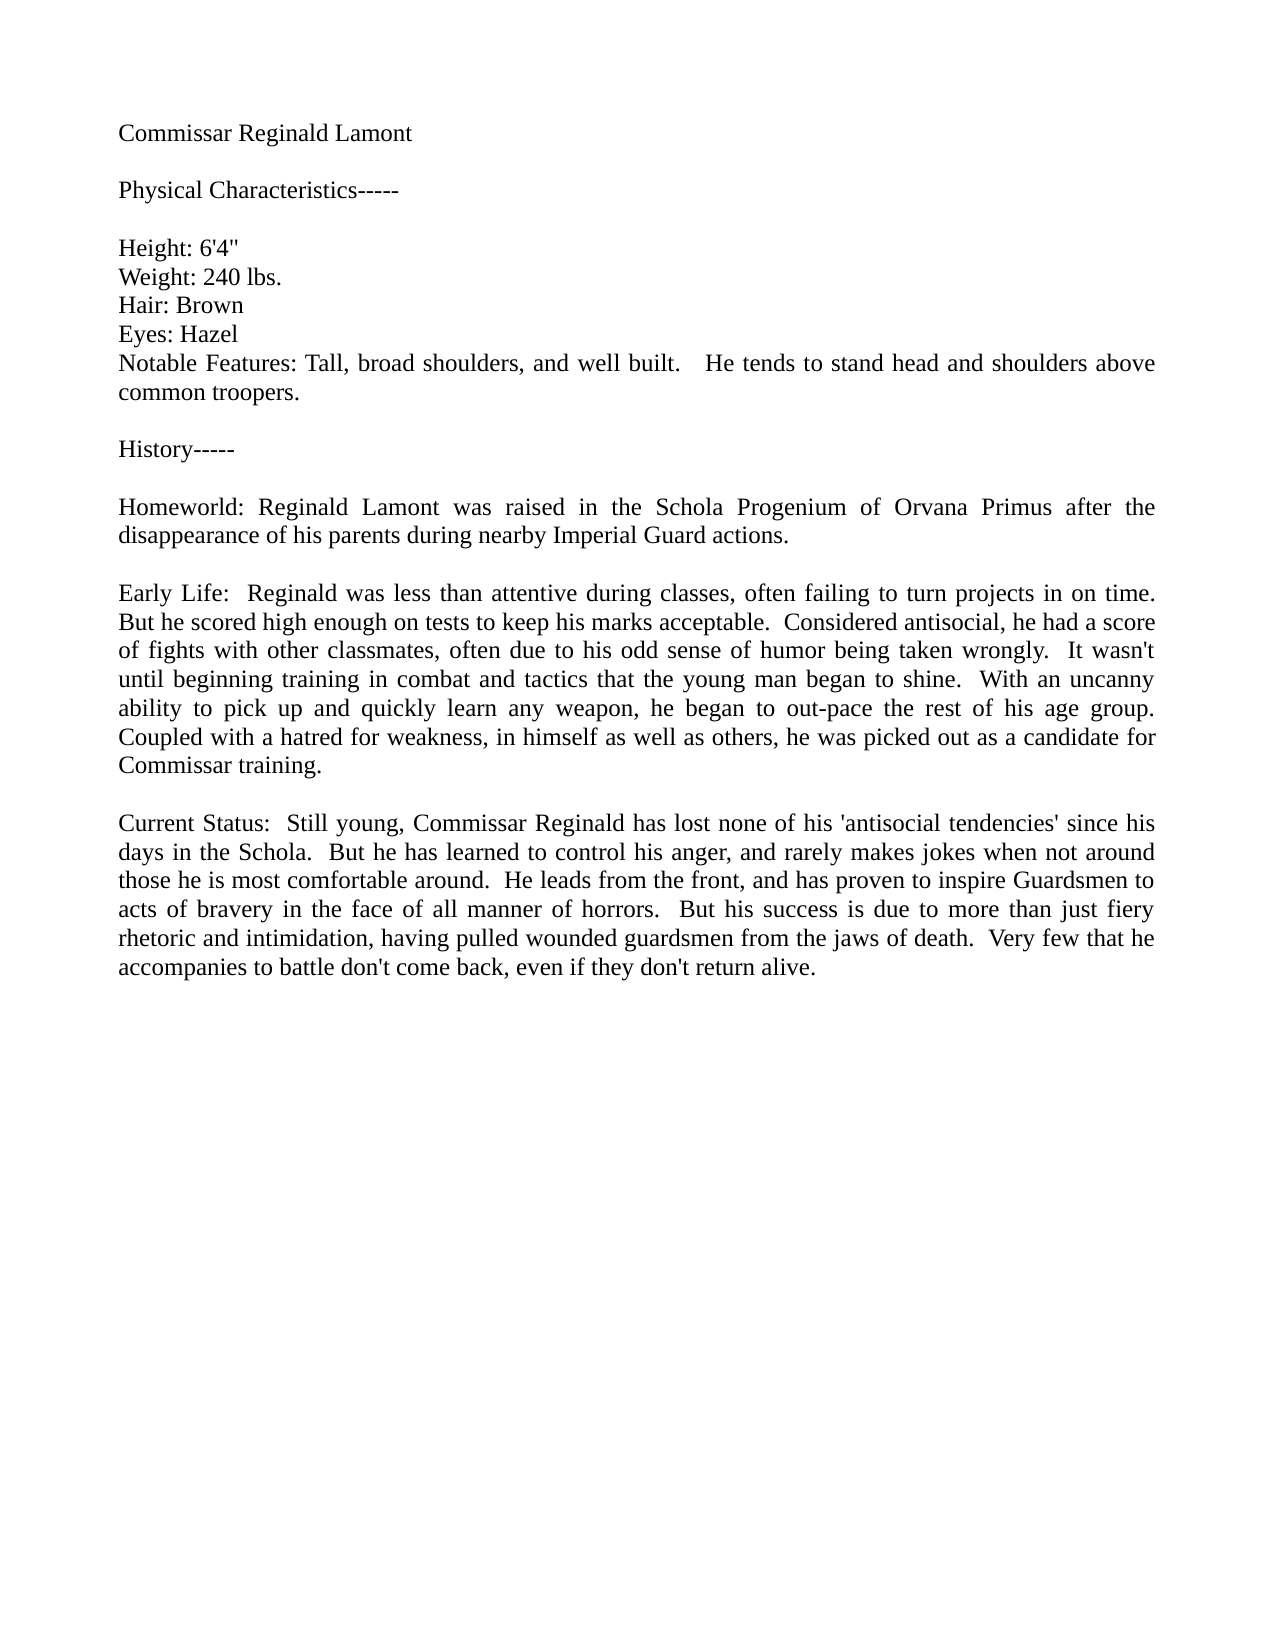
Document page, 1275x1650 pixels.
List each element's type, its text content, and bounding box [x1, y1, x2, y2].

text Current Status: Still young, Commissar Reginald has lost none of his 'antisocial tendencies' since his days in the Schola. But he has learned to control his anger, and rarely makes jokes when not around those he is most comfortable around. He leads from the front, and has proven to inspire Guardsmen to acts of bravery in the face of all manner of horrors. But his success is due to more than just fiery rhetoric and intimidation, having pulled wounded guardsmen from the jaws of death. Very few that he accompanies to battle don't come back, even if they don't return alive. [118, 808, 1157, 981]
text Height: 6'4" [118, 233, 1157, 262]
text Weight: 240 lbs. [118, 262, 1157, 291]
text Commissar Reginald Lamont [118, 118, 1157, 147]
text Notable Features: Tall, broad shoulders, and well built. He tends to stand head and shoulders above common troopers. [118, 348, 1157, 406]
text Eyes: Hazel [118, 319, 1157, 348]
text Hair: Brown [118, 291, 1157, 319]
text Homeworld: Reginald Lamont was raised in the Schola Progenium of Orvana Primus after the disappearance of his parents during nearby Imperial Guard actions. [118, 492, 1157, 549]
text Early Life: Reginald was less than attentive during classes, often failing to turn projects in on time. But he scored high enough on tests to keep his marks acceptable. Considered antisocial, he had a score of fights with other classmates, often due to his odd sense of humor being taken wrongly. It wasn't until beginning training in combat and tactics that the young man began to shine. With an uncanny ability to pick up and quickly learn any weapon, he began to out-pace the rest of his age group. Coupled with a hatred for weakness, in himself as well as others, he was picked out as a candidate for Commissar training. [118, 578, 1157, 779]
text Physical Characteristics----- [118, 176, 1157, 204]
text History----- [118, 434, 1157, 463]
